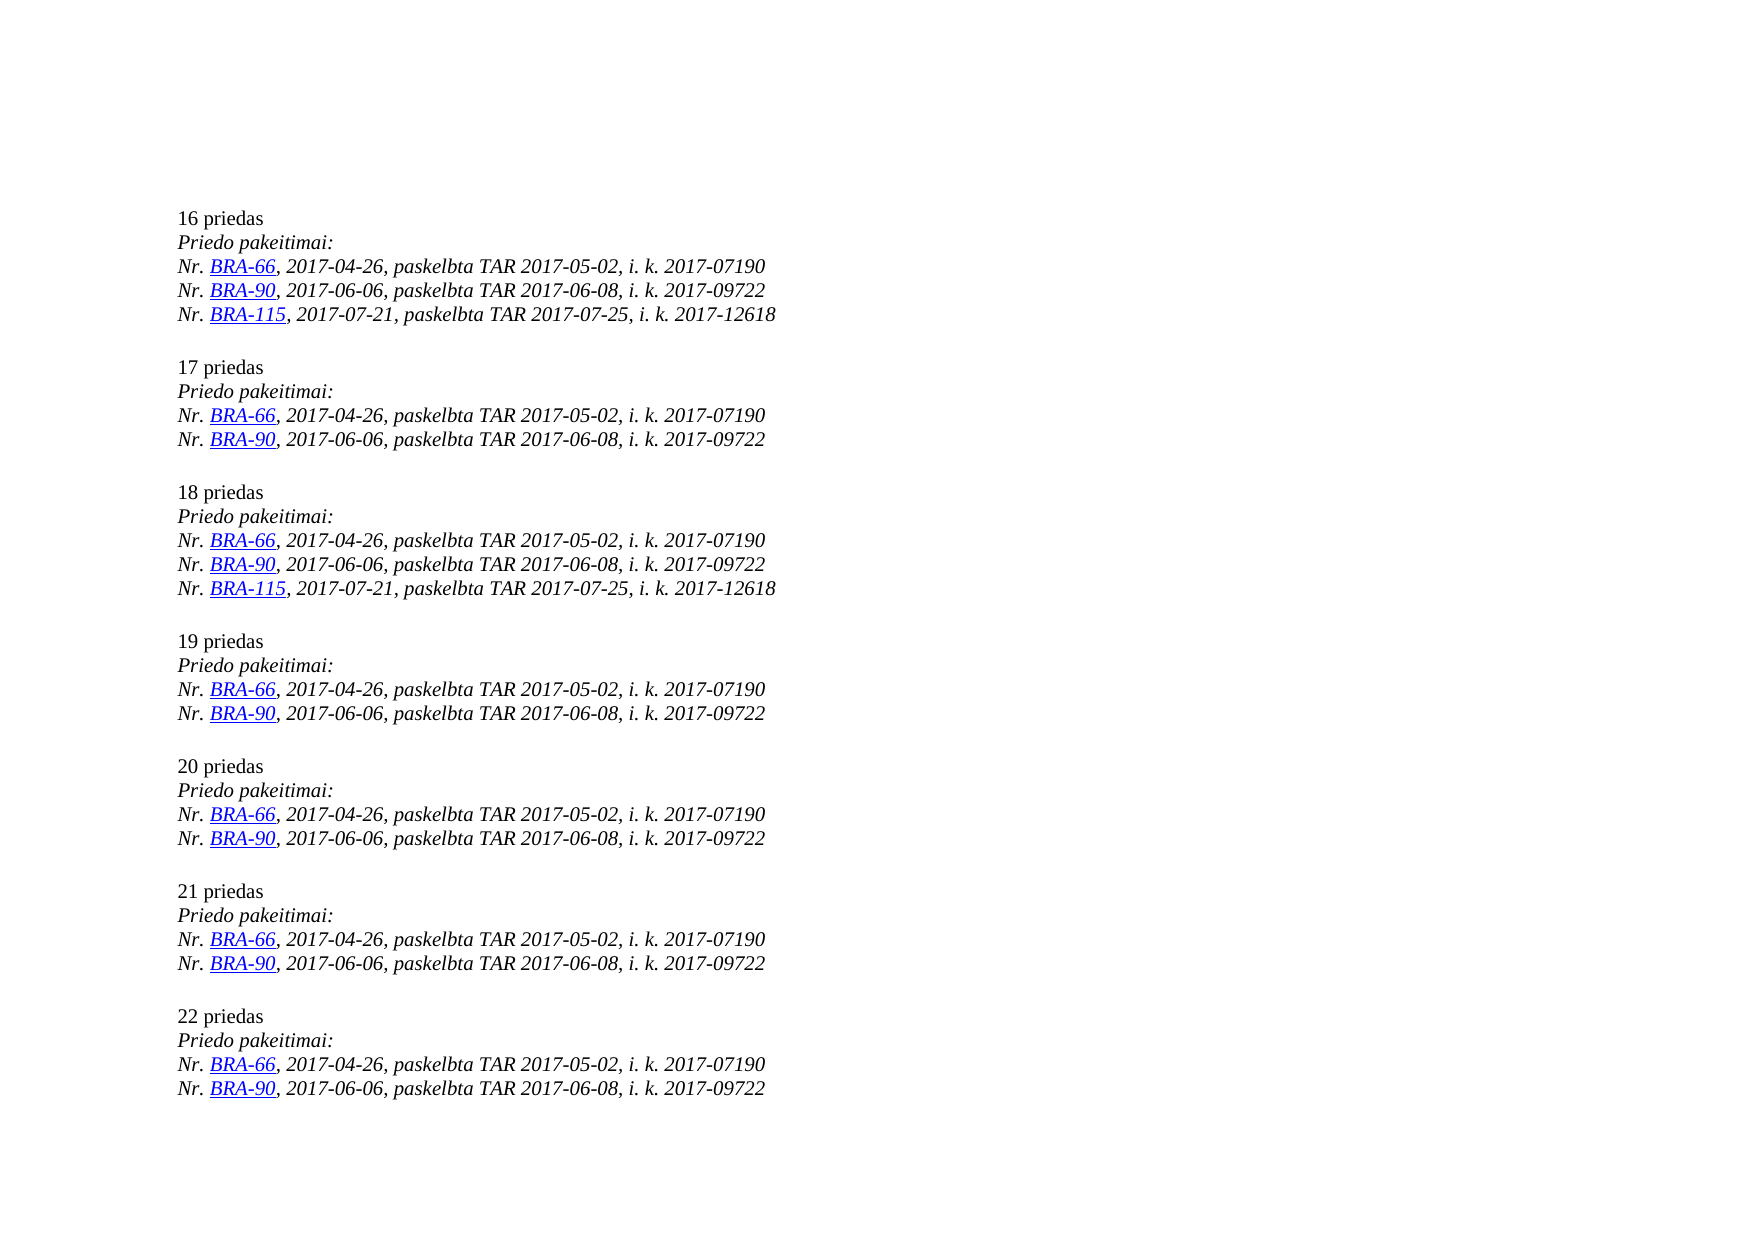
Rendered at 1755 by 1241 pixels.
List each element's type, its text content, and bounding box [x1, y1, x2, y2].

text Nr. BRA-90, 2017-06-06, paskelbta TAR 2017-06-08, i. k. 2017-09722 [177, 1076, 1695, 1100]
text 18 priedas [177, 480, 1695, 504]
text Nr. BRA-90, 2017-06-06, paskelbta TAR 2017-06-08, i. k. 2017-09722 [177, 951, 1695, 975]
text 21 priedas [177, 879, 1695, 903]
text Priedo pakeitimai: [177, 653, 1695, 677]
text 16 priedas [177, 206, 1695, 230]
text 22 priedas [177, 1004, 1695, 1028]
text Priedo pakeitimai: [177, 1028, 1695, 1052]
text Priedo pakeitimai: [177, 379, 1695, 403]
text Nr. BRA-90, 2017-06-06, paskelbta TAR 2017-06-08, i. k. 2017-09722 [177, 552, 1695, 576]
text Nr. BRA-66, 2017-04-26, paskelbta TAR 2017-05-02, i. k. 2017-07190 [177, 927, 1695, 951]
text Priedo pakeitimai: [177, 903, 1695, 927]
text Priedo pakeitimai: [177, 778, 1695, 802]
text Nr. BRA-115, 2017-07-21, paskelbta TAR 2017-07-25, i. k. 2017-12618 [177, 576, 1695, 600]
text Nr. BRA-90, 2017-06-06, paskelbta TAR 2017-06-08, i. k. 2017-09722 [177, 427, 1695, 451]
text Nr. BRA-66, 2017-04-26, paskelbta TAR 2017-05-02, i. k. 2017-07190 [177, 254, 1695, 278]
text Nr. BRA-66, 2017-04-26, paskelbta TAR 2017-05-02, i. k. 2017-07190 [177, 528, 1695, 552]
text 19 priedas [177, 629, 1695, 653]
text Nr. BRA-66, 2017-04-26, paskelbta TAR 2017-05-02, i. k. 2017-07190 [177, 1052, 1695, 1076]
text 17 priedas [177, 355, 1695, 379]
text Nr. BRA-66, 2017-04-26, paskelbta TAR 2017-05-02, i. k. 2017-07190 [177, 677, 1695, 701]
text Nr. BRA-90, 2017-06-06, paskelbta TAR 2017-06-08, i. k. 2017-09722 [177, 826, 1695, 850]
text 20 priedas [177, 754, 1695, 778]
text Nr. BRA-90, 2017-06-06, paskelbta TAR 2017-06-08, i. k. 2017-09722 [177, 701, 1695, 725]
text Nr. BRA-90, 2017-06-06, paskelbta TAR 2017-06-08, i. k. 2017-09722 [177, 278, 1695, 302]
text Priedo pakeitimai: [177, 504, 1695, 528]
text Priedo pakeitimai: [177, 230, 1695, 254]
text Nr. BRA-66, 2017-04-26, paskelbta TAR 2017-05-02, i. k. 2017-07190 [177, 802, 1695, 826]
text Nr. BRA-115, 2017-07-21, paskelbta TAR 2017-07-25, i. k. 2017-12618 [177, 302, 1695, 326]
text Nr. BRA-66, 2017-04-26, paskelbta TAR 2017-05-02, i. k. 2017-07190 [177, 403, 1695, 427]
